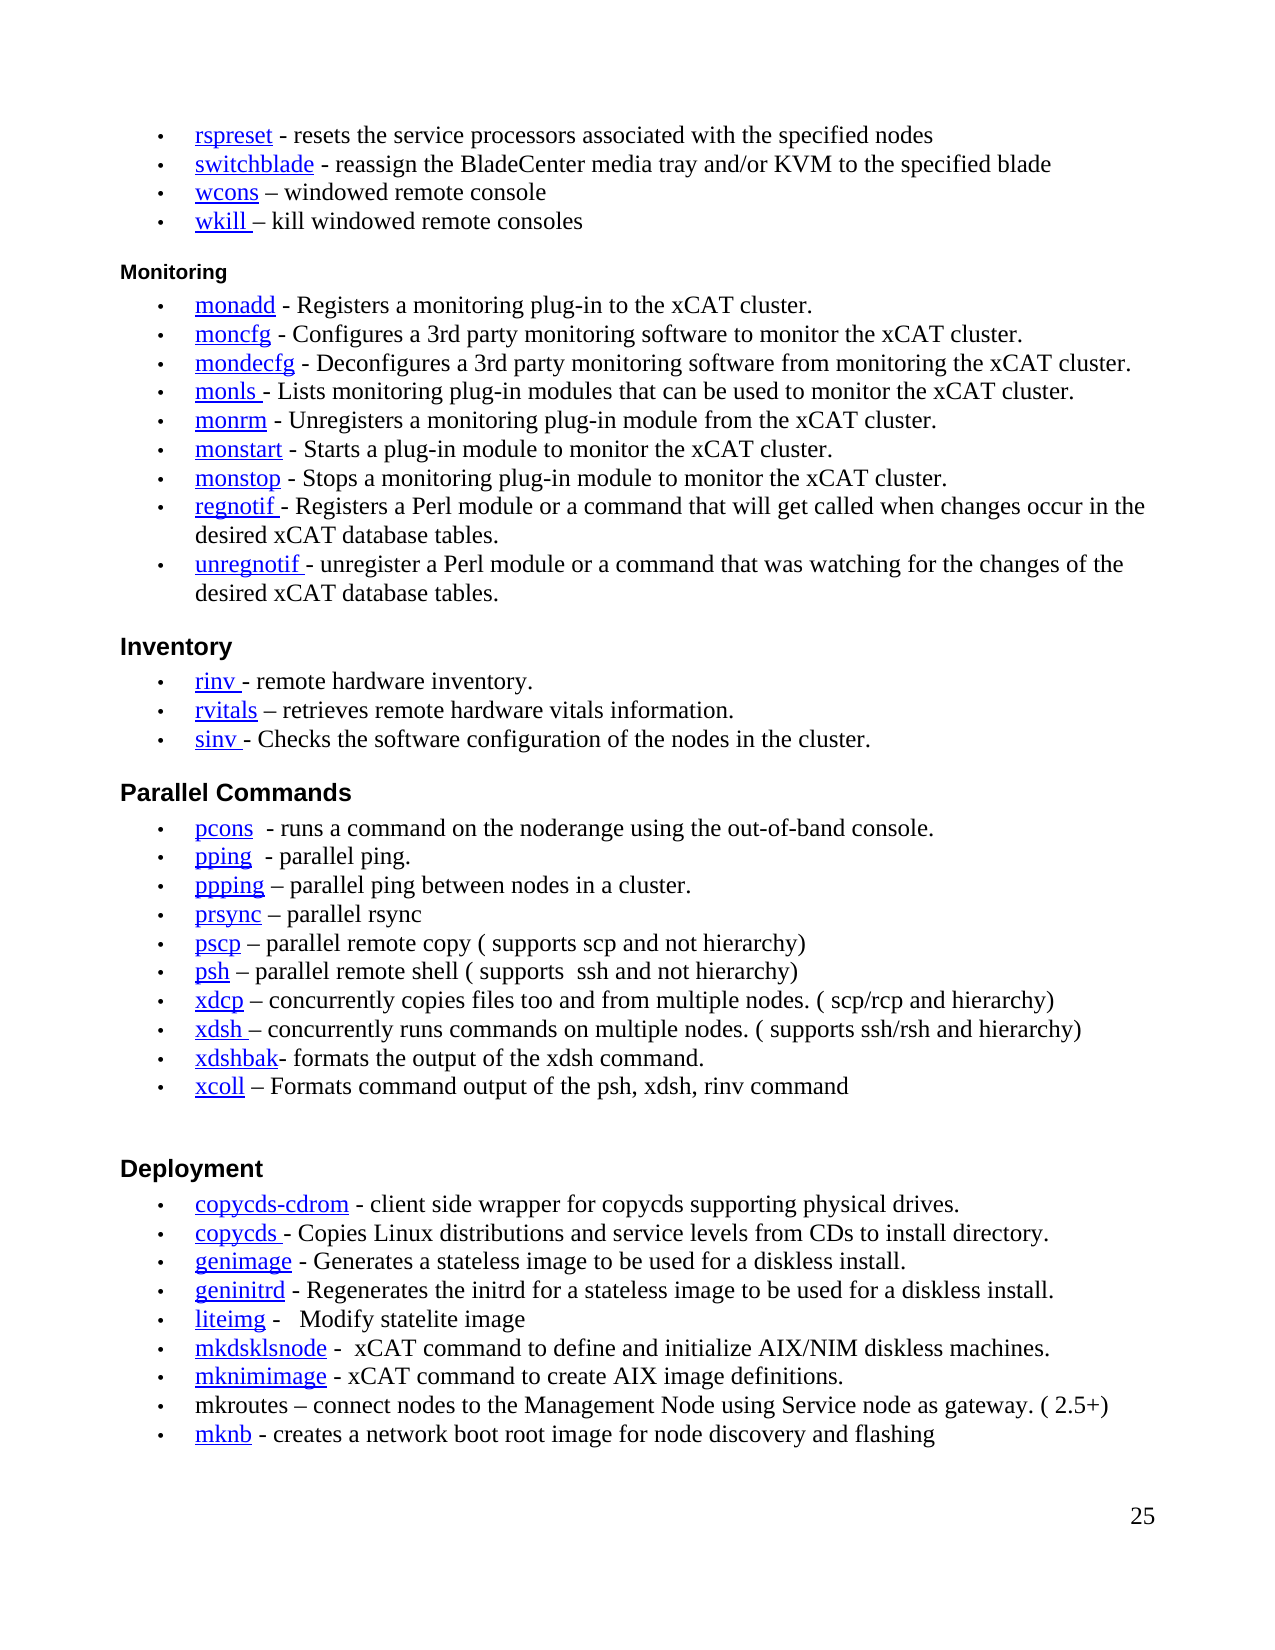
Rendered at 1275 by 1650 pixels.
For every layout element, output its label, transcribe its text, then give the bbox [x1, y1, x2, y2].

list monrm - Unregisters a monitoring plug-in module from the xCAT cluster. [157, 405, 1155, 434]
list rinv - remote hardware inventory. [157, 666, 1155, 695]
list pscp – parallel remote copy ( supports scp and not hierarchy) [157, 928, 1155, 956]
list mkroutes – connect nodes to the Management Node using Service node as gateway. ( 2.5+) [157, 1390, 1155, 1419]
list sinv - Checks the software configuration of the nodes in the cluster. [157, 724, 1155, 753]
list monstop - Stops a monitoring plug-in module to monitor the xCAT cluster. [157, 463, 1155, 491]
list regnotif - Registers a Perl module or a command that will get called when changes occur in the desired xCAT database tables. [157, 491, 1155, 549]
list monls - Lists monitoring plug-in modules that can be used to monitor the xCAT cluster. [157, 376, 1155, 405]
list copycds-cdrom - client side wrapper for copycds supporting physical drives. [157, 1189, 1155, 1218]
list xdsh – concurrently runs commands on multiple nodes. ( supports ssh/rsh and hierarchy) [157, 1014, 1155, 1043]
list pcons - runs a command on the noderange using the out-of-band console. [157, 813, 1155, 841]
list ppping – parallel ping between nodes in a cluster. [157, 870, 1155, 899]
list geninitrd - Regenerates the initrd for a stateless image to be used for a diskless install. [157, 1275, 1155, 1304]
list monstart - Starts a plug-in module to monitor the xCAT cluster. [157, 434, 1155, 463]
subtitle Inventory [120, 631, 1155, 660]
subtitle Parallel Commands [120, 778, 1155, 806]
list wcons – windowed remote console [157, 177, 1155, 206]
list copycds - Copies Linux distributions and service levels from CDs to install directory. [157, 1218, 1155, 1246]
list mknb - creates a network boot root image for node discovery and flashing [157, 1419, 1155, 1448]
subtitle Deployment [120, 1154, 1155, 1183]
list mkdsklsnode - xCAT command to define and initialize AIX/NIM diskless machines. [157, 1333, 1155, 1361]
list monadd - Registers a monitoring plug-in to the xCAT cluster. [157, 290, 1155, 319]
list moncfg - Configures a 3rd party monitoring software to monitor the xCAT cluster. [157, 319, 1155, 348]
list psh – parallel remote shell ( supports ssh and not hierarchy) [157, 956, 1155, 985]
list genimage - Generates a stateless image to be used for a diskless install. [157, 1246, 1155, 1275]
list xcoll – Formats command output of the psh, xdsh, rinv command [157, 1071, 1155, 1100]
list switchblade - reassign the BladeCenter media tray and/or KVM to the specified blade [157, 149, 1155, 177]
list mondecfg - Deconfigures a 3rd party monitoring software from monitoring the xCAT cluster. [157, 348, 1155, 376]
list wkill – kill windowed remote consoles [157, 206, 1155, 235]
list liteimg - Modify statelite image [157, 1304, 1155, 1333]
list prsync – parallel rsync [157, 899, 1155, 928]
list rspreset - resets the service processors associated with the specified nodes [157, 120, 1155, 149]
subtitle Monitoring [120, 260, 1155, 284]
list unregnotif - unregister a Perl module or a command that was watching for the changes of the desired xCAT database tables. [157, 549, 1155, 606]
list mknimimage - xCAT command to create AIX image definitions. [157, 1361, 1155, 1390]
list rvitals – retrieves remote hardware vitals information. [157, 695, 1155, 724]
list xdshbak- formats the output of the xdsh command. [157, 1043, 1155, 1071]
list pping - parallel ping. [157, 841, 1155, 870]
list xdcp – concurrently copies files too and from multiple nodes. ( scp/rcp and hierarchy) [157, 985, 1155, 1014]
